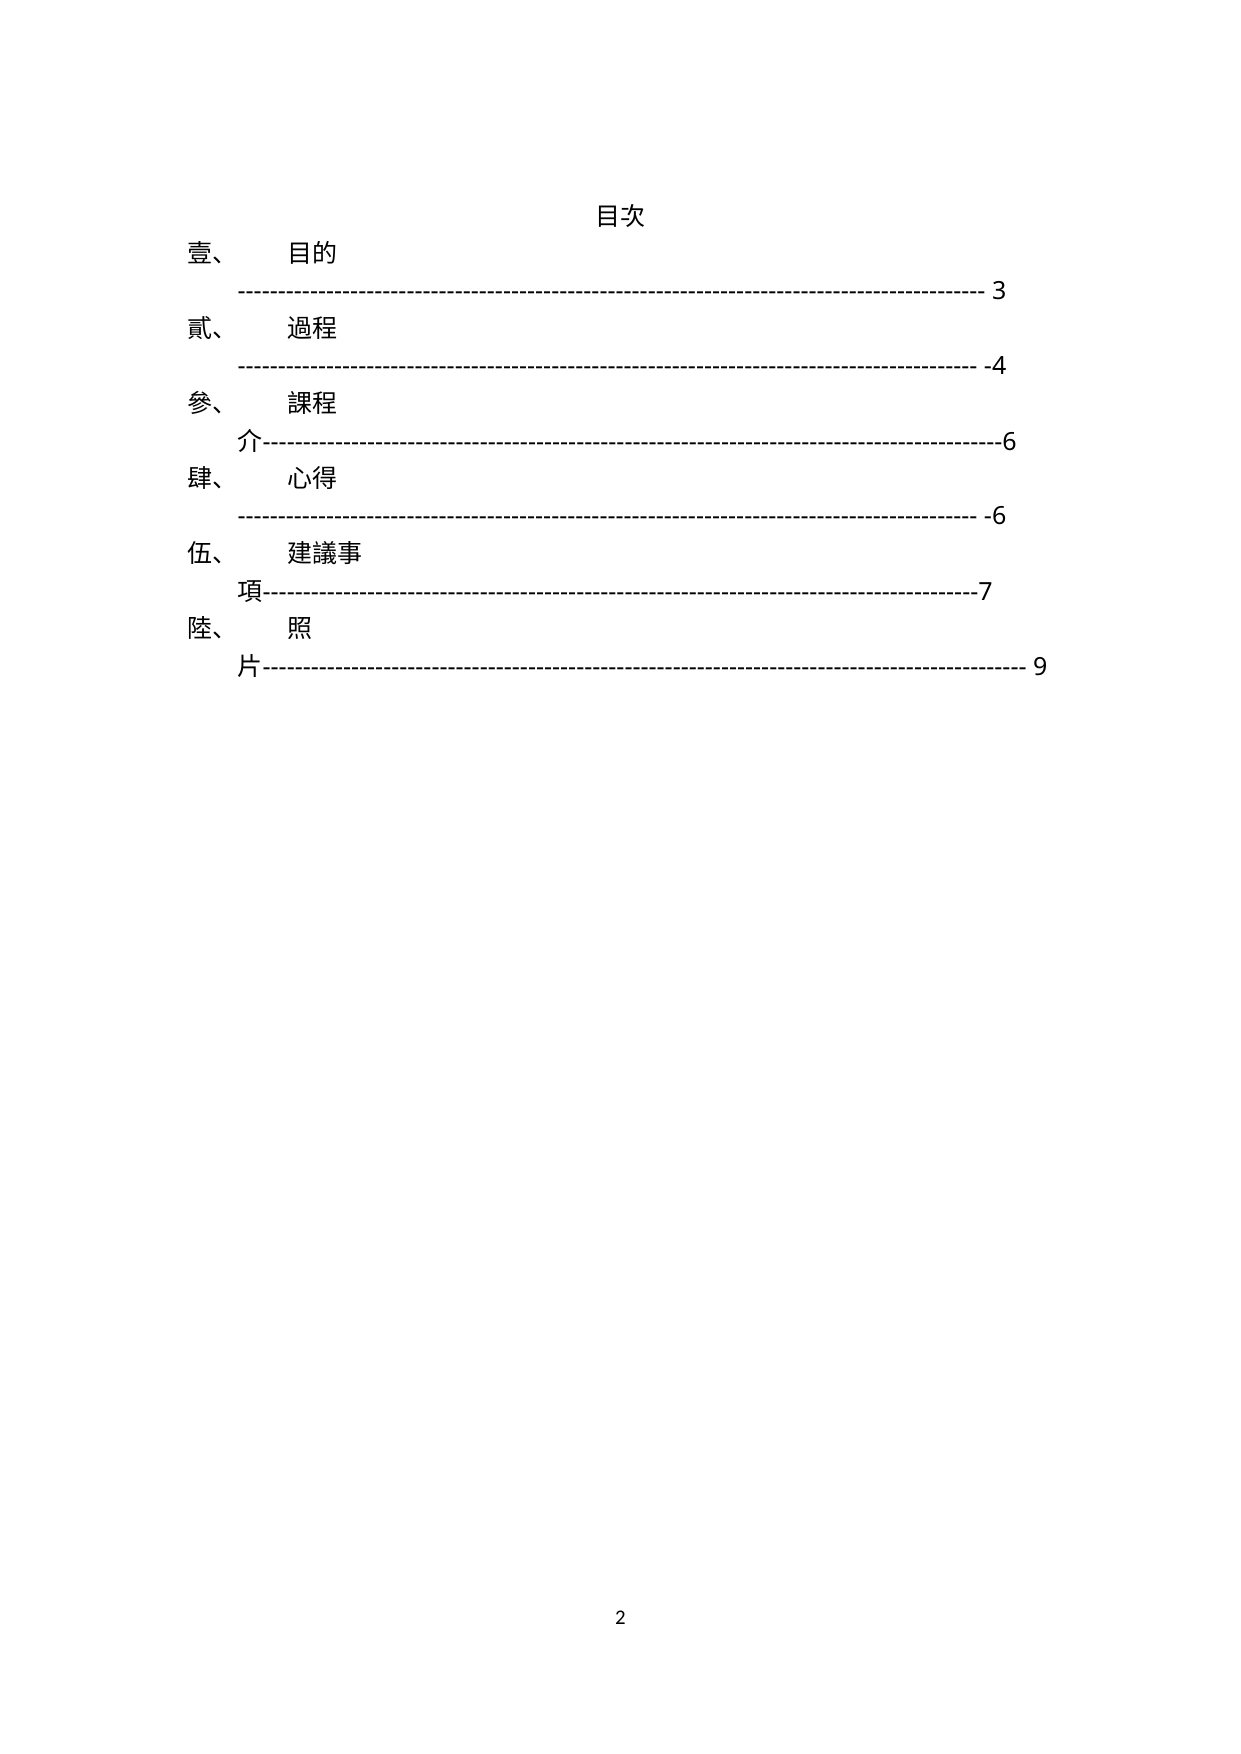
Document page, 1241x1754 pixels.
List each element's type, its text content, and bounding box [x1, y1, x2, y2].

list 目的 --------------------------------------------------------------------------------------------- 3 [187, 233, 1053, 308]
list 過程 -------------------------------------------------------------------------------------------- -4 [187, 308, 1053, 383]
list 建議事項-----------------------------------------------------------------------------------------7 [187, 533, 1053, 608]
text 目次 [187, 196, 1053, 233]
list 心得 -------------------------------------------------------------------------------------------- -6 [187, 458, 1053, 533]
list 照片----------------------------------------------------------------------------------------------- 9 [187, 608, 1053, 683]
list 課程介--------------------------------------------------------------------------------------------6 [187, 383, 1053, 458]
